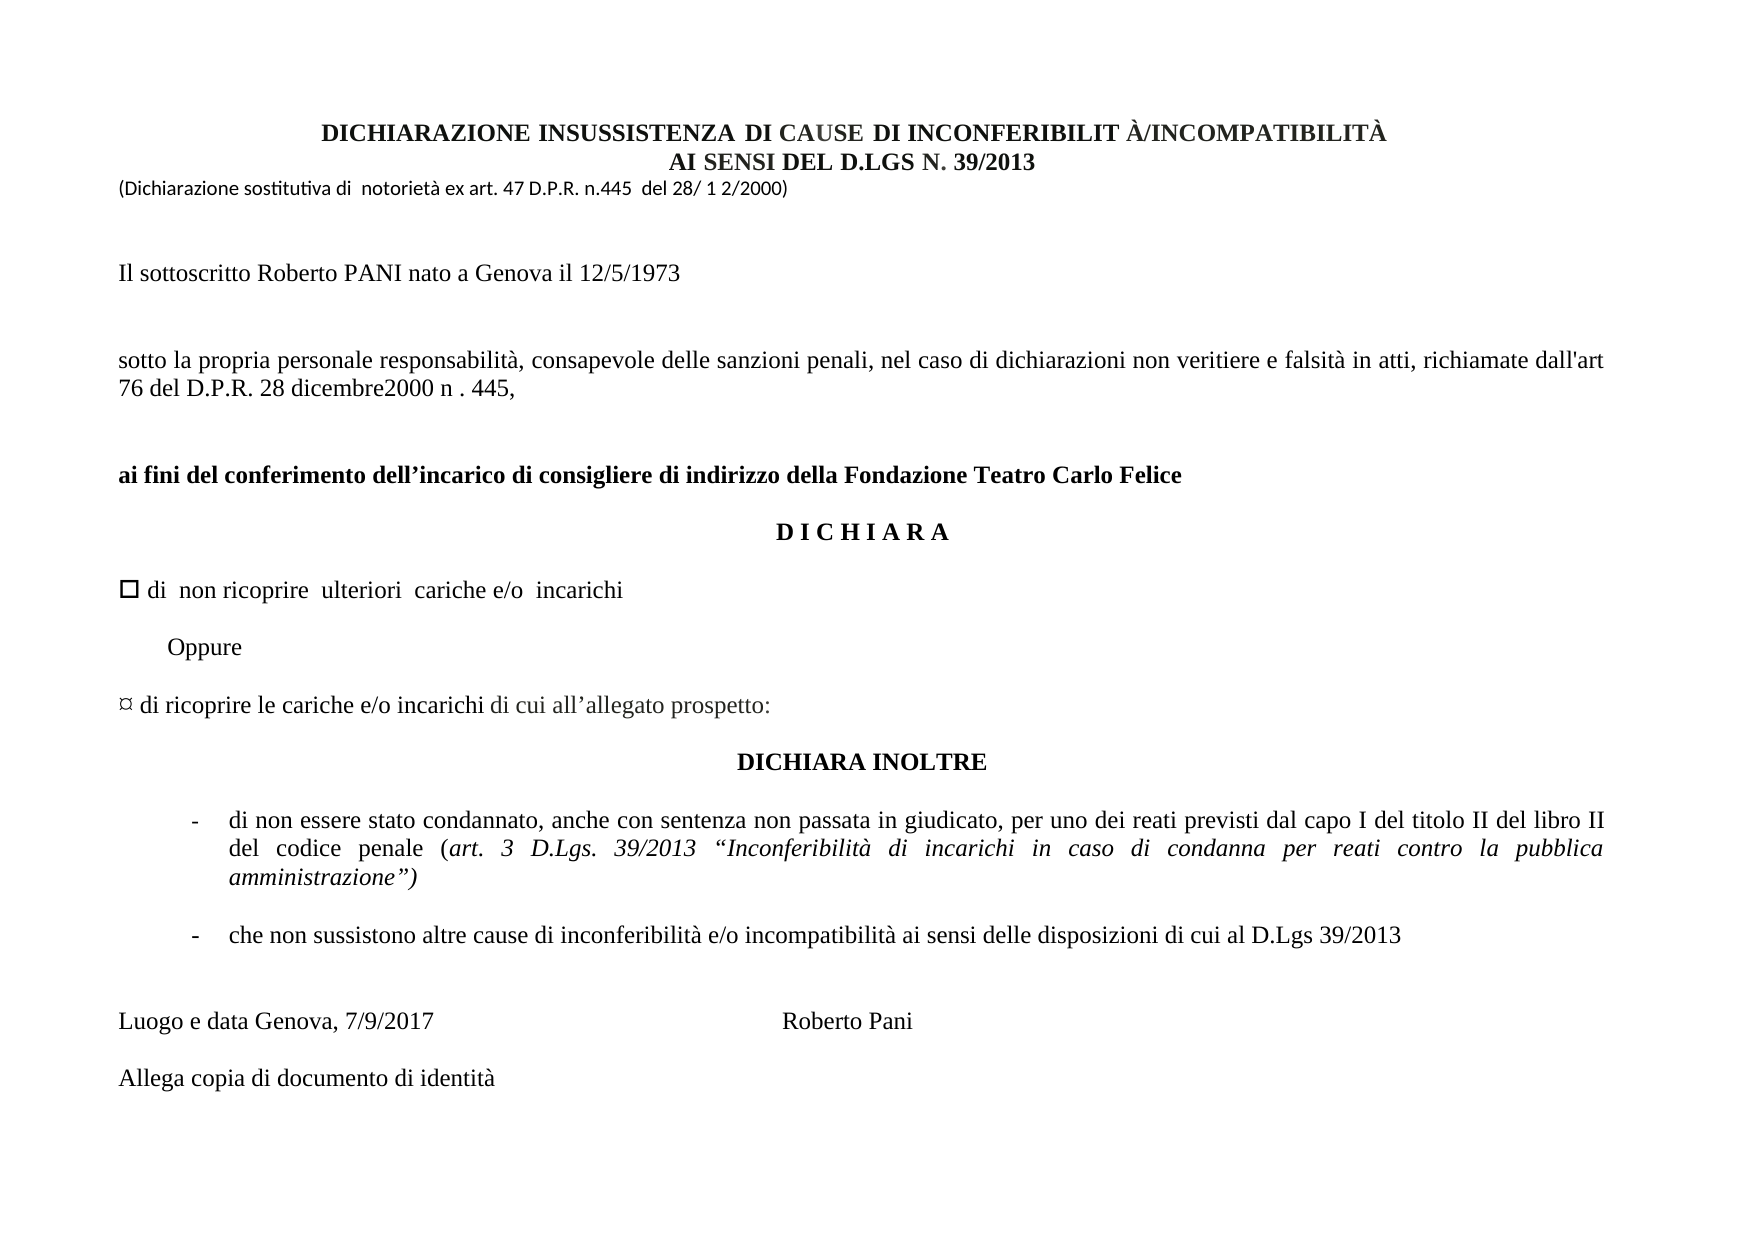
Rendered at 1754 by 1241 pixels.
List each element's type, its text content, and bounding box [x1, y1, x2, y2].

text sotto la propria personale responsabilità, consapevole delle sanzioni penali, nel caso di dichiarazioni non veritiere e falsità in atti, richiamate dall'art 76 del D.P.R. 28 dicembre2000 n . 445, [118, 345, 1606, 402]
text Il sottoscritto Roberto PANI nato a Genova il 12/5/1973 [118, 258, 1606, 287]
text (Dichiarazione sostitutiva di notorietà ex art. 47 D.P.R. n.445 del 28/ 1 2/2000) [118, 176, 1606, 201]
text Oppure [167, 632, 1606, 661]
text DICHIARAZIONE INSUSSISTENZA DI CAUSE DI INCONFERIBILIT À/INCOMPATIBILITÀ [270, 118, 1438, 147]
list di non essere stato condannato, anche con sentenza non passata in giudicato, per uno dei reati previsti dal capo I del titolo II del libro II del codice penale (art. 3 D.Lgs. 39/2013 “Inconferibilità di incarichi in caso di condanna per reati contro la pubblica amministrazione”) [191, 805, 1606, 891]
text  di ricoprire le cariche e/o incarichi di cui all’allegato prospetto: [118, 690, 1606, 718]
list che non sussistono altre cause di inconferibilità e/o incompatibilità ai sensi delle disposizioni di cui al D.Lgs 39/2013 [191, 920, 1606, 948]
text AI SENSI DEL D.LGS N. 39/2013 [266, 147, 1438, 176]
text Allega copia di documento di identità [118, 1063, 1606, 1092]
text  di non ricoprire ulteriori cariche e/o incarichi [118, 575, 1606, 603]
text ai fini del conferimento dell’incarico di consigliere di indirizzo della Fondazione Teatro Carlo Felice [118, 460, 1606, 488]
text DICHIARA INOLTRE [118, 747, 1606, 776]
text D I C H I A R A [118, 517, 1606, 546]
text Luogo e data Genova, 7/9/2017 Roberto Pani [118, 1006, 1606, 1035]
